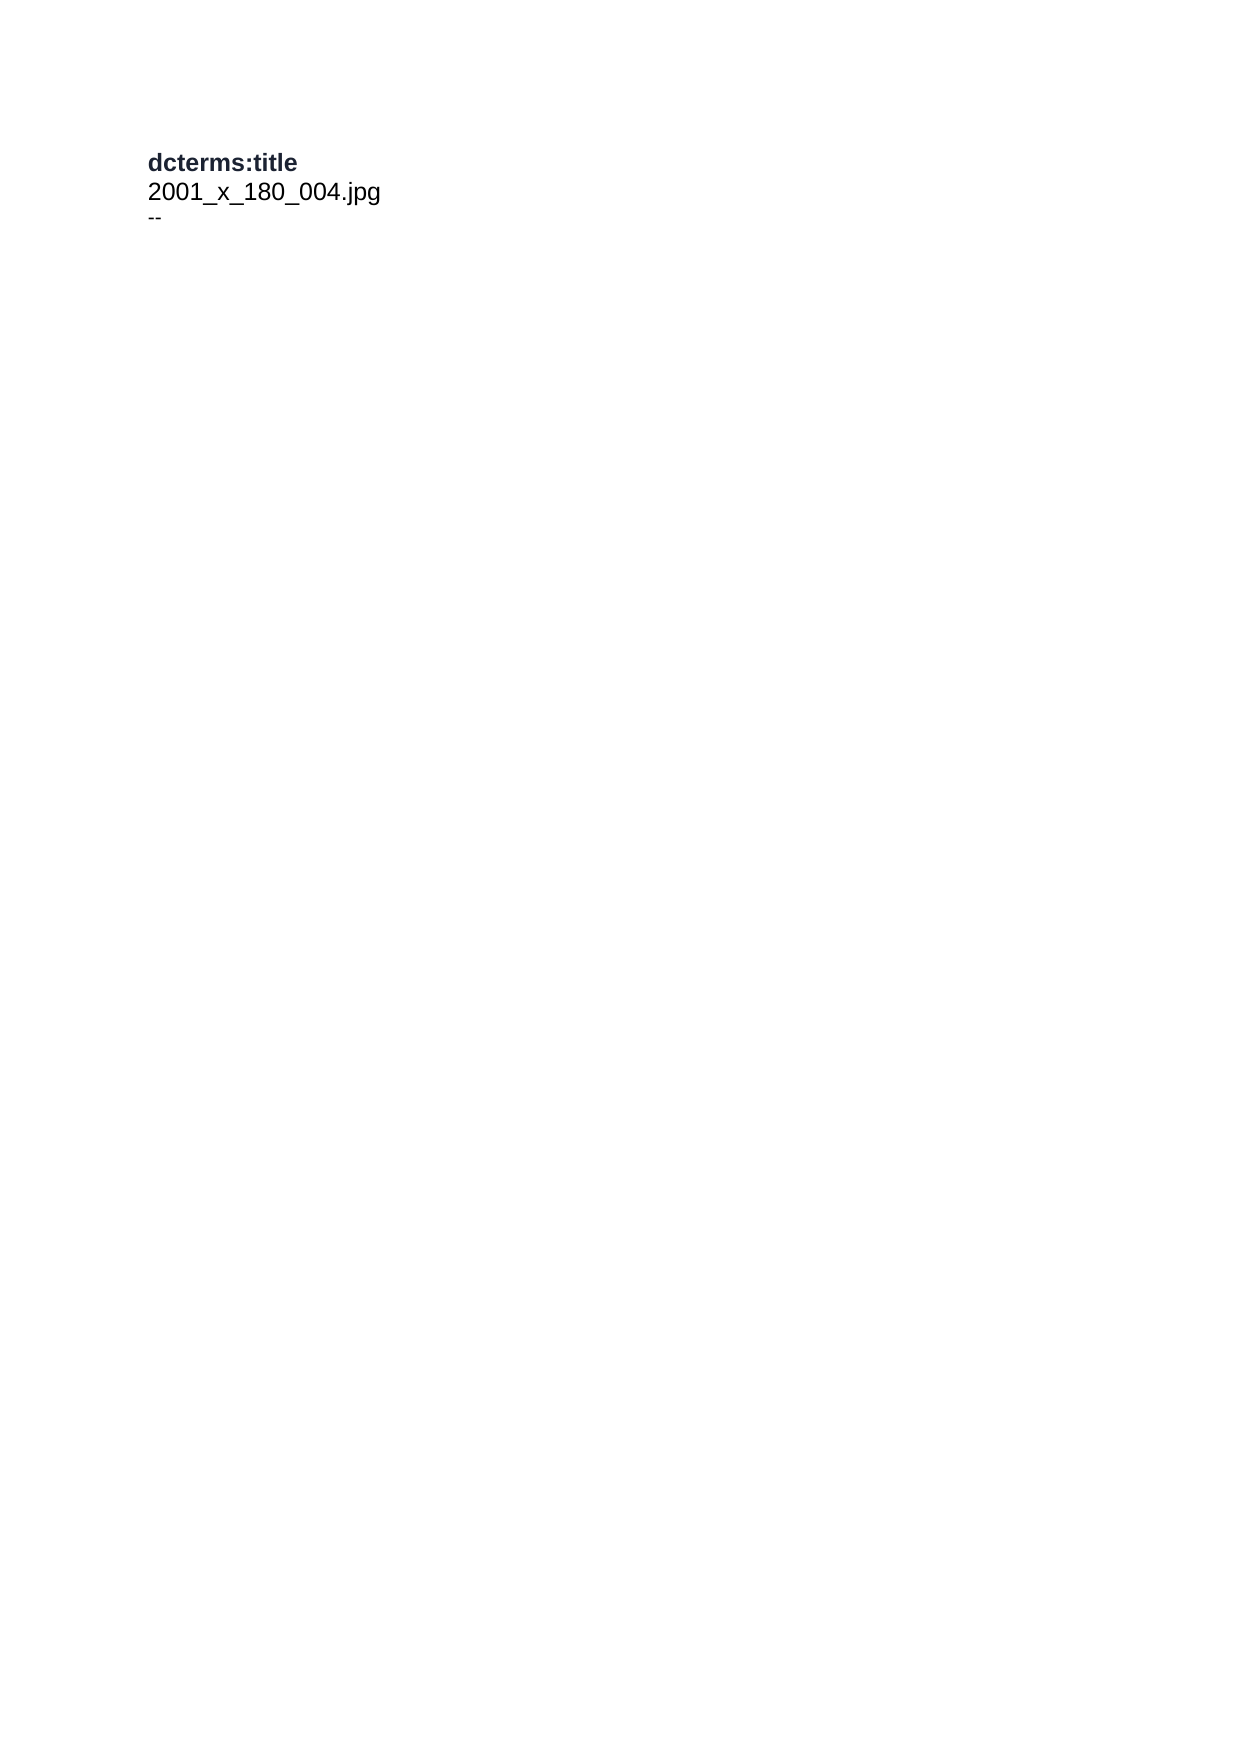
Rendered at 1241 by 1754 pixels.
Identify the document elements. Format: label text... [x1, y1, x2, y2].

text -- [148, 205, 1092, 229]
text dcterms:title [148, 148, 1092, 176]
text 2001_x_180_004.jpg [148, 176, 1092, 205]
